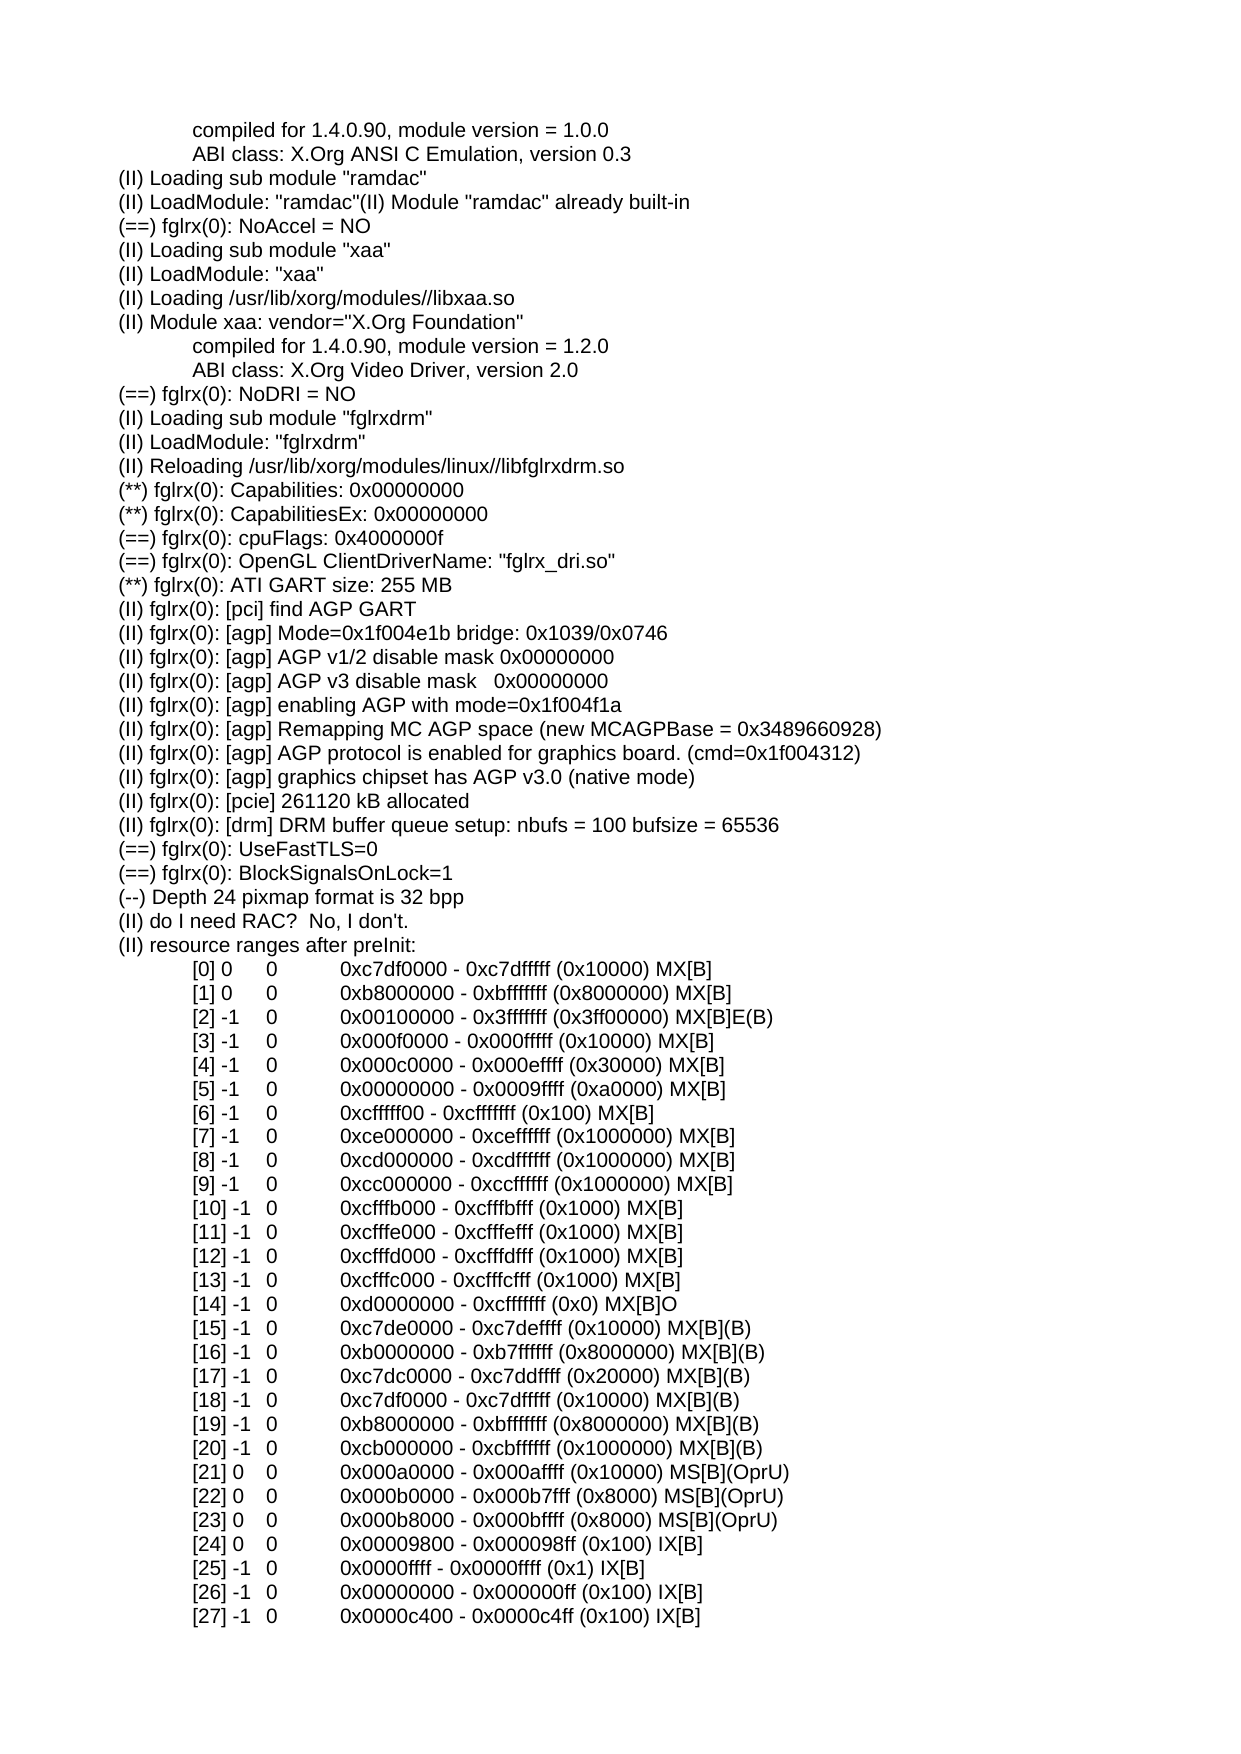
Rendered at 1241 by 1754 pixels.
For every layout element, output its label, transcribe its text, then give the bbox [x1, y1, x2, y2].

text (--) Depth 24 pixmap format is 32 bpp [118, 885, 1122, 909]
text [21] 0 0 0x000a0000 - 0x000affff (0x10000) MS[B](OprU) [118, 1460, 1122, 1484]
text (II) Loading sub module "fglrxdrm" [118, 406, 1122, 429]
text (==) fglrx(0): BlockSignalsOnLock=1 [118, 861, 1122, 885]
text [23] 0 0 0x000b8000 - 0x000bffff (0x8000) MS[B](OprU) [118, 1508, 1122, 1532]
text [7] -1 0 0xce000000 - 0xceffffff (0x1000000) MX[B] [118, 1124, 1122, 1148]
text (==) fglrx(0): NoAccel = NO [118, 214, 1122, 238]
text (II) fglrx(0): [agp] Remapping MC AGP space (new MCAGPBase = 0x3489660928) [118, 717, 1122, 741]
text [16] -1 0 0xb0000000 - 0xb7ffffff (0x8000000) MX[B](B) [118, 1340, 1122, 1364]
text (==) fglrx(0): UseFastTLS=0 [118, 837, 1122, 861]
text (II) Module xaa: vendor="X.Org Foundation" [118, 310, 1122, 334]
text [18] -1 0 0xc7df0000 - 0xc7dfffff (0x10000) MX[B](B) [118, 1388, 1122, 1412]
text (II) fglrx(0): [agp] AGP v3 disable mask 0x00000000 [118, 669, 1122, 693]
text ABI class: X.Org ANSI C Emulation, version 0.3 [118, 142, 1122, 166]
text [11] -1 0 0xcfffe000 - 0xcfffefff (0x1000) MX[B] [118, 1220, 1122, 1244]
text [26] -1 0 0x00000000 - 0x000000ff (0x100) IX[B] [118, 1579, 1122, 1603]
text [14] -1 0 0xd0000000 - 0xcfffffff (0x0) MX[B]O [118, 1292, 1122, 1316]
text (II) Loading /usr/lib/xorg/modules//libxaa.so [118, 286, 1122, 310]
text (**) fglrx(0): Capabilities: 0x00000000 [118, 477, 1122, 501]
text (II) LoadModule: "xaa" [118, 262, 1122, 286]
text (II) Loading sub module "xaa" [118, 238, 1122, 262]
text (II) fglrx(0): [agp] graphics chipset has AGP v3.0 (native mode) [118, 765, 1122, 789]
text [20] -1 0 0xcb000000 - 0xcbffffff (0x1000000) MX[B](B) [118, 1436, 1122, 1460]
text [6] -1 0 0xcfffff00 - 0xcfffffff (0x100) MX[B] [118, 1100, 1122, 1124]
text (II) fglrx(0): [drm] DRM buffer queue setup: nbufs = 100 bufsize = 65536 [118, 813, 1122, 837]
text (==) fglrx(0): OpenGL ClientDriverName: "fglrx_dri.so" [118, 549, 1122, 573]
text (II) fglrx(0): [pci] find AGP GART [118, 597, 1122, 621]
text [1] 0 0 0xb8000000 - 0xbfffffff (0x8000000) MX[B] [118, 981, 1122, 1004]
text (II) LoadModule: "fglrxdrm" [118, 429, 1122, 453]
text compiled for 1.4.0.90, module version = 1.2.0 [118, 334, 1122, 358]
text [13] -1 0 0xcfffc000 - 0xcfffcfff (0x1000) MX[B] [118, 1268, 1122, 1292]
text [10] -1 0 0xcfffb000 - 0xcfffbfff (0x1000) MX[B] [118, 1196, 1122, 1220]
text [12] -1 0 0xcfffd000 - 0xcfffdfff (0x1000) MX[B] [118, 1244, 1122, 1268]
text (II) Reloading /usr/lib/xorg/modules/linux//libfglrxdrm.so [118, 453, 1122, 477]
text (II) fglrx(0): [agp] enabling AGP with mode=0x1f004f1a [118, 693, 1122, 717]
text [3] -1 0 0x000f0000 - 0x000fffff (0x10000) MX[B] [118, 1028, 1122, 1052]
text [24] 0 0 0x00009800 - 0x000098ff (0x100) IX[B] [118, 1532, 1122, 1556]
text compiled for 1.4.0.90, module version = 1.0.0 [118, 118, 1122, 142]
text (**) fglrx(0): ATI GART size: 255 MB [118, 573, 1122, 597]
text [17] -1 0 0xc7dc0000 - 0xc7ddffff (0x20000) MX[B](B) [118, 1364, 1122, 1388]
text (==) fglrx(0): NoDRI = NO [118, 382, 1122, 406]
text (II) fglrx(0): [agp] AGP protocol is enabled for graphics board. (cmd=0x1f004312) [118, 741, 1122, 765]
text (II) fglrx(0): [agp] AGP v1/2 disable mask 0x00000000 [118, 645, 1122, 669]
text ABI class: X.Org Video Driver, version 2.0 [118, 358, 1122, 382]
text [25] -1 0 0x0000ffff - 0x0000ffff (0x1) IX[B] [118, 1556, 1122, 1579]
text [4] -1 0 0x000c0000 - 0x000effff (0x30000) MX[B] [118, 1052, 1122, 1076]
text [9] -1 0 0xcc000000 - 0xccffffff (0x1000000) MX[B] [118, 1172, 1122, 1196]
text [27] -1 0 0x0000c400 - 0x0000c4ff (0x100) IX[B] [118, 1603, 1122, 1627]
text (II) Loading sub module "ramdac" [118, 166, 1122, 190]
text (**) fglrx(0): CapabilitiesEx: 0x00000000 [118, 501, 1122, 525]
text [0] 0 0 0xc7df0000 - 0xc7dfffff (0x10000) MX[B] [118, 957, 1122, 981]
text (II) fglrx(0): [agp] Mode=0x1f004e1b bridge: 0x1039/0x0746 [118, 621, 1122, 645]
text (II) LoadModule: "ramdac"(II) Module "ramdac" already built-in [118, 190, 1122, 214]
text [5] -1 0 0x00000000 - 0x0009ffff (0xa0000) MX[B] [118, 1076, 1122, 1100]
text [2] -1 0 0x00100000 - 0x3fffffff (0x3ff00000) MX[B]E(B) [118, 1004, 1122, 1028]
text (II) do I need RAC? No, I don't. [118, 909, 1122, 933]
text [19] -1 0 0xb8000000 - 0xbfffffff (0x8000000) MX[B](B) [118, 1412, 1122, 1436]
text [8] -1 0 0xcd000000 - 0xcdffffff (0x1000000) MX[B] [118, 1148, 1122, 1172]
text (II) fglrx(0): [pcie] 261120 kB allocated [118, 789, 1122, 813]
text (II) resource ranges after preInit: [118, 933, 1122, 957]
text (==) fglrx(0): cpuFlags: 0x4000000f [118, 525, 1122, 549]
text [22] 0 0 0x000b0000 - 0x000b7fff (0x8000) MS[B](OprU) [118, 1484, 1122, 1508]
text [15] -1 0 0xc7de0000 - 0xc7deffff (0x10000) MX[B](B) [118, 1316, 1122, 1340]
